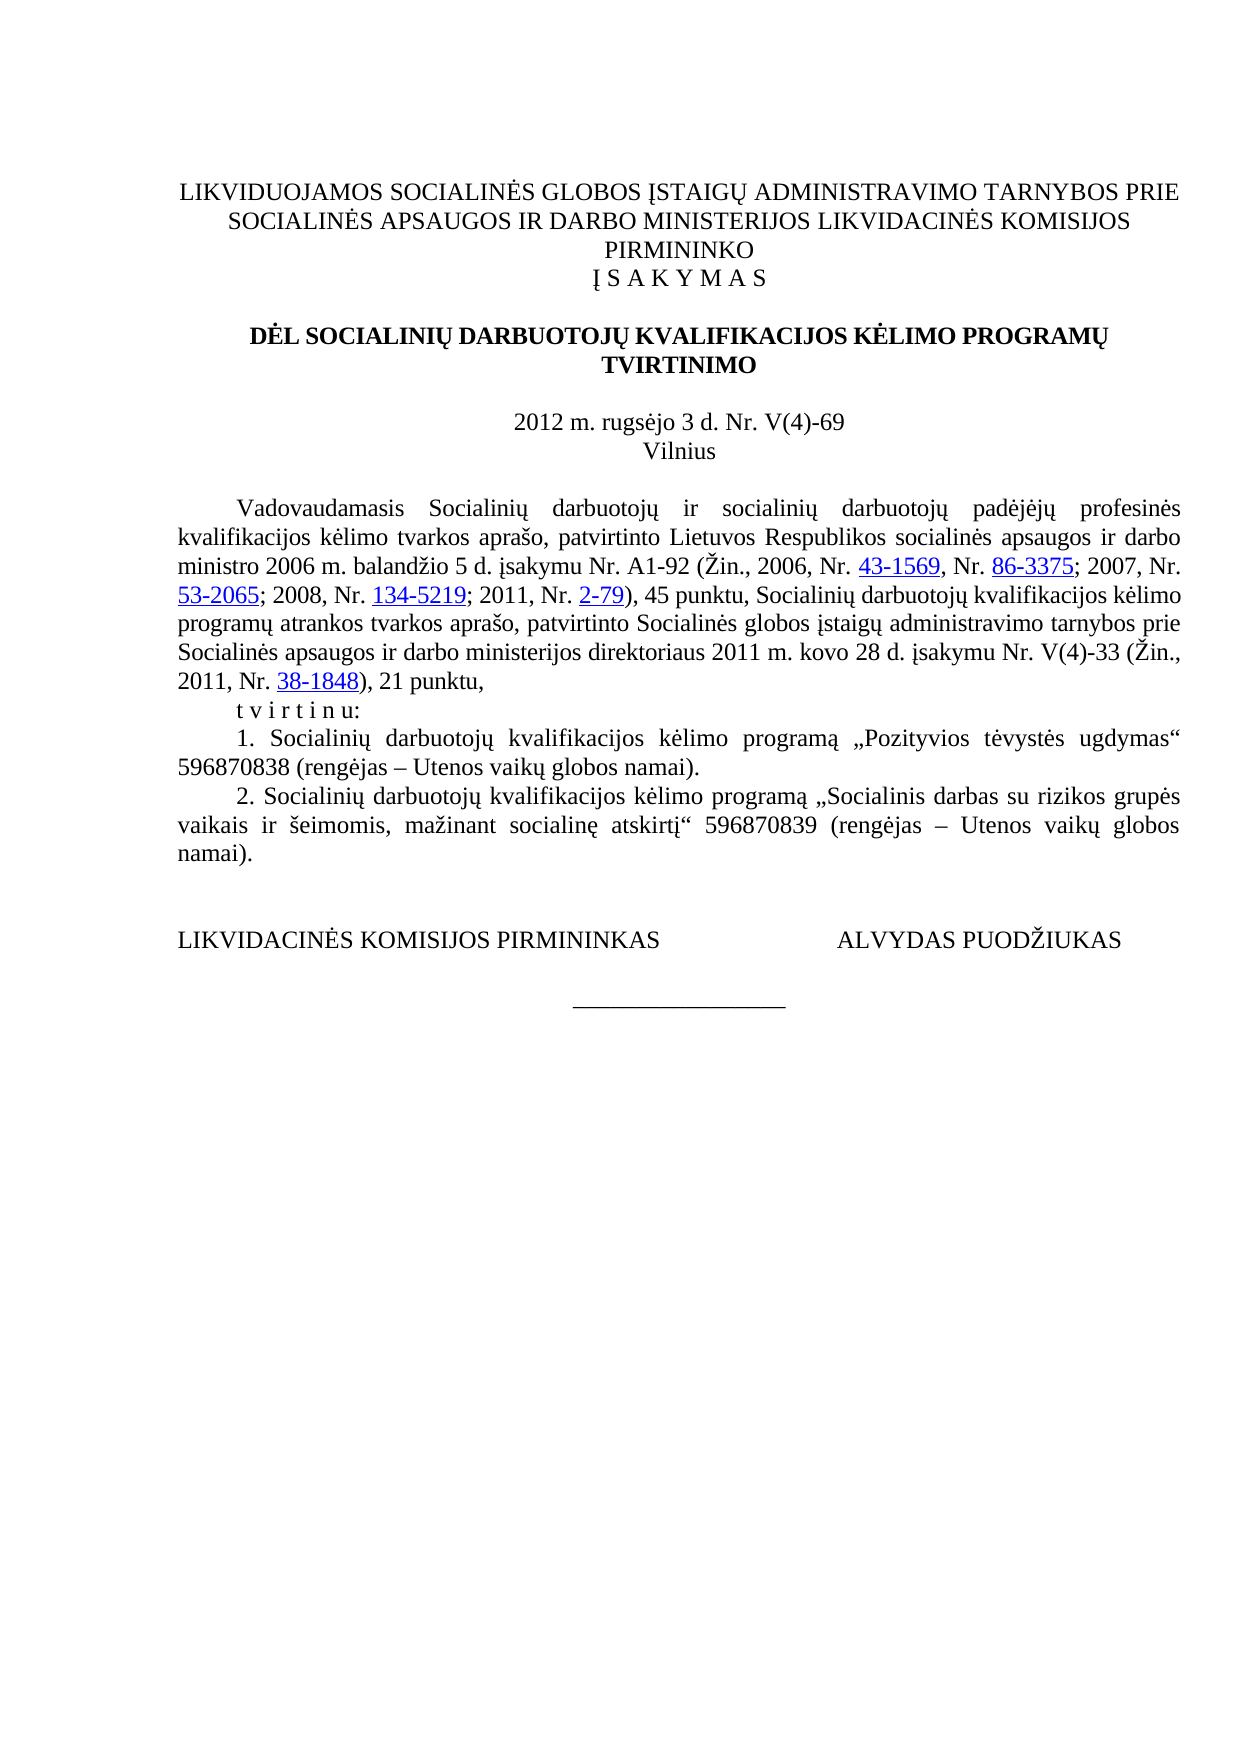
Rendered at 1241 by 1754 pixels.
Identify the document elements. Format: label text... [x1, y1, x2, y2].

text 2012 m. rugsėjo 3 d. Nr. V(4)-69 [177, 407, 1181, 436]
text Vadovaudamasis Socialinių darbuotojų ir socialinių darbuotojų padėjėjų profesinės kvalifikacijos kėlimo tvarkos aprašo, patvirtinto Lietuvos Respublikos socialinės apsaugos ir darbo ministro 2006 m. balandžio 5 d. įsakymu Nr. A1-92 (Žin., 2006, Nr. 43-1569, Nr. 86-3375; 2007, Nr. 53-2065; 2008, Nr. 134-5219; 2011, Nr. 2-79), 45 punktu, Socialinių darbuotojų kvalifikacijos kėlimo programų atrankos tvarkos aprašo, patvirtinto Socialinės globos įstaigų administravimo tarnybos prie Socialinės apsaugos ir darbo ministerijos direktoriaus 2011 m. kovo 28 d. įsakymu Nr. V(4)-33 (Žin., 2011, Nr. 38-1848), 21 punktu, [177, 493, 1181, 695]
text 2. Socialinių darbuotojų kvalifikacijos kėlimo programą „Socialinis darbas su rizikos grupės vaikais ir šeimomis, mažinant socialinę atskirtį“ 596870839 (rengėjas – Utenos vaikų globos namai). [177, 781, 1181, 867]
text Likviduojamos SOCIALINĖS GLOBOS ĮSTAIGŲ ADMINISTRAVIMO TARNYBos PRIE SOCIALINĖS APSAUGOS IR DARBO MINISTERIJOS Likvidacinės komisijos pirmininkO [177, 177, 1181, 263]
text t v i r t i n u: [177, 695, 1181, 723]
text _________________ [177, 982, 1181, 1011]
text Vilnius [177, 436, 1181, 465]
text DĖL socialinių darbuotojų kvalifikacijos kėlimo programų tvirtinimo [177, 321, 1181, 378]
text Likvidacinės komisijos pirmininkas Alvydas Puodžiukas [177, 925, 1181, 953]
text Į S A K Y M A S [177, 263, 1181, 292]
text 1. Socialinių darbuotojų kvalifikacijos kėlimo programą „Pozityvios tėvystės ugdymas“ 596870838 (rengėjas – Utenos vaikų globos namai). [177, 723, 1181, 781]
